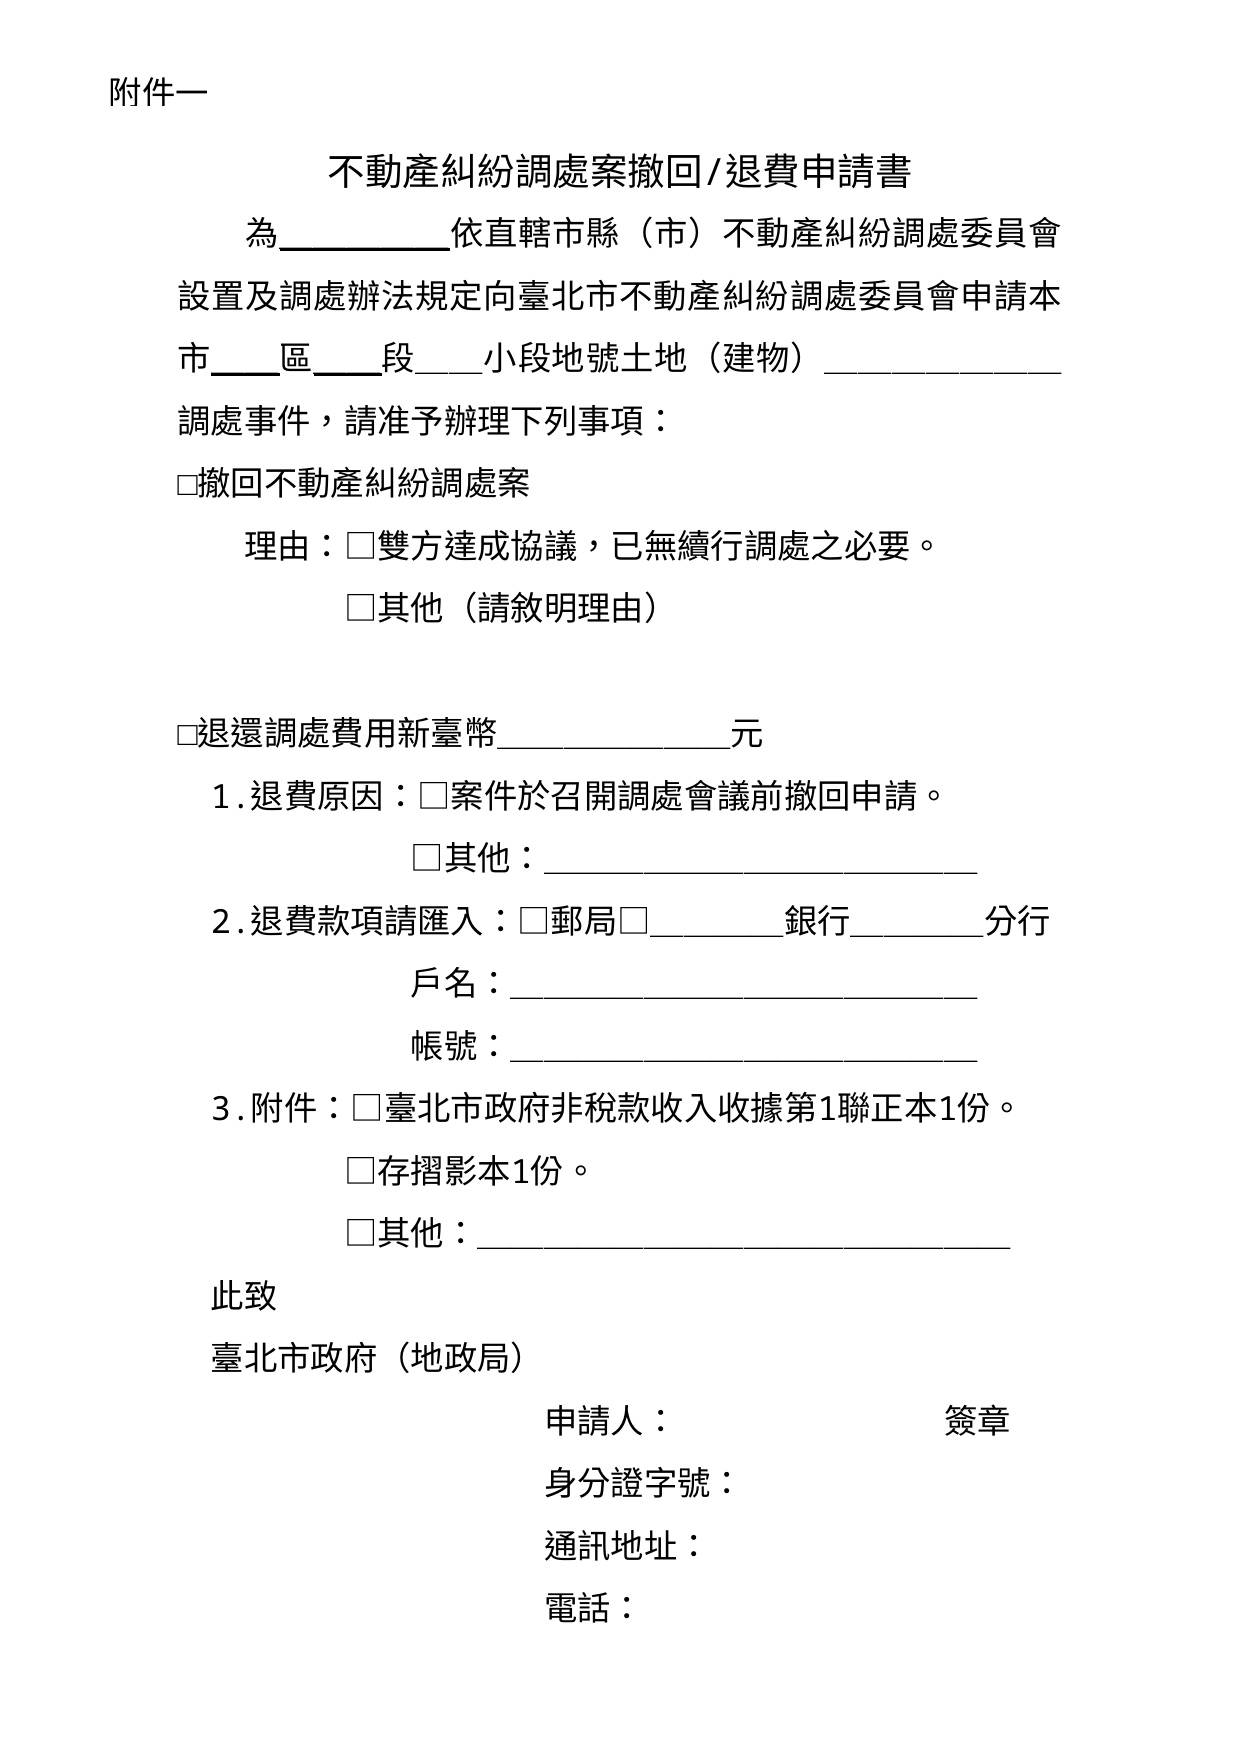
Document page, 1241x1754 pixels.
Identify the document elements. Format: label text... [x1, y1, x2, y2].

text [94, 59, 255, 113]
text 身分證字號： [177, 1439, 1063, 1502]
text □其他：＿＿＿＿＿＿＿＿＿＿＿＿＿ [177, 814, 1063, 877]
text □存摺影本1份。 [177, 1127, 1063, 1189]
text 通訊地址： [177, 1502, 1063, 1564]
text 戶名：＿＿＿＿＿＿＿＿＿＿＿＿＿＿ [177, 939, 1063, 1002]
text 臺北市政府（地政局） [177, 1314, 1063, 1377]
text □其他（請敘明理由） [177, 564, 1063, 627]
text 申請人： 簽章 [177, 1377, 1063, 1439]
text 理由：□雙方達成協議，已無續行調處之必要。 [177, 502, 1063, 564]
text 3.附件：□臺北市政府非稅款收入收據第1聯正本1份。 [177, 1064, 1063, 1127]
text 此致 [177, 1252, 1063, 1314]
text 帳號：＿＿＿＿＿＿＿＿＿＿＿＿＿＿ [177, 1002, 1063, 1064]
text 2.退費款項請匯入：□郵局□＿＿＿＿銀行＿＿＿＿分行 [177, 877, 1063, 939]
text □其他：＿＿＿＿＿＿＿＿＿＿＿＿＿＿＿＿ [177, 1189, 1063, 1252]
text 為＿＿＿＿＿依直轄市縣（市）不動產糾紛調處委員會設置及調處辦法規定向臺北市不動產糾紛調處委員會申請本市＿＿區＿＿段＿＿小段地號土地（建物）＿＿＿＿＿＿＿調處事件，請准予辦理下列事項： [177, 189, 1063, 439]
text 不動產糾紛調處案撤回/退費申請書 [177, 127, 1063, 189]
text 1.退費原因：□案件於召開調處會議前撤回申請。 [177, 752, 1063, 814]
text □撤回不動產糾紛調處案 [177, 439, 1063, 502]
text □退還調處費用新臺幣＿＿＿＿＿＿＿元 [177, 689, 1063, 752]
text 電話： [177, 1564, 1063, 1627]
text 附件一 [109, 66, 240, 105]
